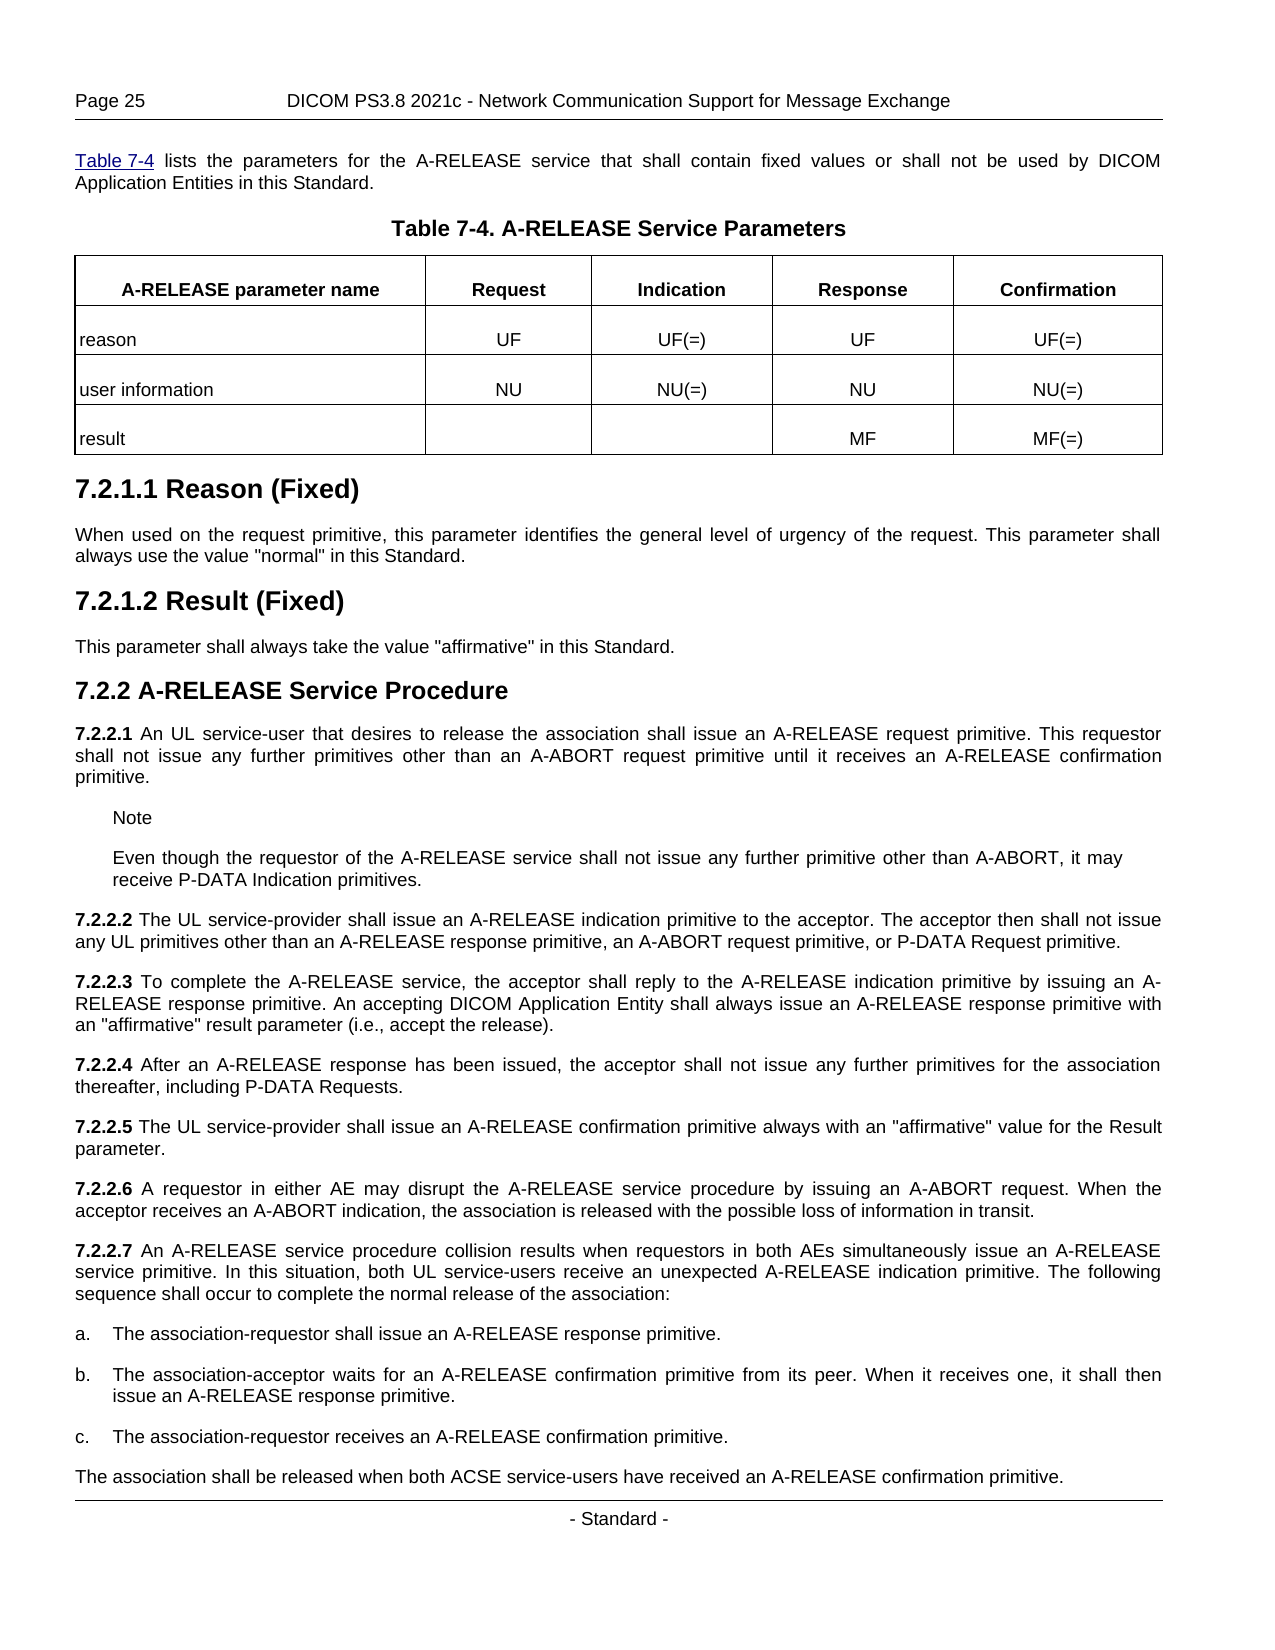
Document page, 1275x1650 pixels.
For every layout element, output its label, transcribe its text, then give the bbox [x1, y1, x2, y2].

text 7.2.2.6 A requestor in either AE may disrupt the A-RELEASE service procedure by issuing an A-ABORT request. When the acceptor receives an A-ABORT indication, the association is released with the possible loss of information in transit. [75, 1178, 1162, 1221]
table_cell MF(=) [954, 405, 1162, 454]
text 7.2.2.2 The UL service-provider shall issue an A-RELEASE indication primitive to the acceptor. The acceptor then shall not issue any UL primitives other than an A-RELEASE response primitive, an A-ABORT request primitive, or P-DATA Request primitive. [75, 909, 1162, 952]
table_cell [426, 405, 591, 454]
text This parameter shall always take the value "affirmative" in this Standard. [75, 635, 1162, 657]
table_header A-RELEASE parameter name [76, 256, 425, 305]
text c. The association-requestor receives an A-RELEASE confirmation primitive. [75, 1425, 1162, 1447]
text 7.2.1.2 Result (Fixed) [75, 585, 1162, 617]
table_cell UF(=) [592, 306, 772, 354]
text Even though the requestor of the A-RELEASE service shall not issue any further primitive other than A-ABORT, it may receive P-DATA Indication primitives. [112, 847, 1125, 890]
table_header Request [426, 256, 591, 305]
table_cell NU [426, 355, 591, 404]
text 7.2.2.5 The UL service-provider shall issue an A-RELEASE confirmation primitive always with an "affirmative" value for the Result parameter. [75, 1116, 1162, 1159]
text The association shall be released when both ACSE service-users have received an A-RELEASE confirmation primitive. [75, 1466, 1162, 1487]
table_cell UF [773, 306, 953, 354]
table_cell NU(=) [592, 355, 772, 404]
table_cell reason [76, 306, 425, 354]
text 7.2.2 A-RELEASE Service Procedure [75, 676, 1162, 704]
text Table 7-4. A-RELEASE Service Parameters [75, 216, 1162, 241]
table_cell UF(=) [954, 306, 1162, 354]
table_cell user information [76, 355, 425, 404]
text Note [112, 807, 1125, 828]
text When used on the request primitive, this parameter identifies the general level of urgency of the request. This parameter shall always use the value "normal" in this Standard. [75, 523, 1162, 567]
table_header Response [773, 256, 953, 305]
table_cell MF [773, 405, 953, 454]
text 7.2.2.4 After an A-RELEASE response has been issued, the acceptor shall not issue any further primitives for the association thereafter, including P-DATA Requests. [75, 1054, 1162, 1097]
table_cell NU(=) [954, 355, 1162, 404]
text 7.2.2.1 An UL service-user that desires to release the association shall issue an A-RELEASE request primitive. This requestor shall not issue any further primitives other than an A-ABORT request primitive until it receives an A-RELEASE confirmation primitive. [75, 723, 1162, 788]
table_cell NU [773, 355, 953, 404]
table_header Confirmation [954, 256, 1162, 305]
table_cell [592, 405, 772, 454]
text b. The association-acceptor waits for an A-RELEASE confirmation primitive from its peer. When it receives one, it shall then issue an A-RELEASE response primitive. [75, 1363, 1162, 1407]
table_cell result [76, 405, 425, 454]
text 7.2.2.7 An A-RELEASE service procedure collision results when requestors in both AEs simultaneously issue an A-RELEASE service primitive. In this situation, both UL service-users receive an unexpected A-RELEASE indication primitive. The following sequence shall occur to complete the normal release of the association: [75, 1240, 1162, 1304]
table_header Indication [592, 256, 772, 305]
table_cell UF [426, 306, 591, 354]
text Table 7-4 lists the parameters for the A-RELEASE service that shall contain fixed values or shall not be used by DICOM Application Entities in this Standard. [75, 150, 1162, 193]
text a. The association-requestor shall issue an A-RELEASE response primitive. [75, 1323, 1162, 1345]
text 7.2.1.1 Reason (Fixed) [75, 473, 1162, 505]
text 7.2.2.3 To complete the A-RELEASE service, the acceptor shall reply to the A-RELEASE indication primitive by issuing an A-RELEASE response primitive. An accepting DICOM Application Entity shall always issue an A-RELEASE response primitive with an "affirmative" result parameter (i.e., accept the release). [75, 971, 1162, 1035]
